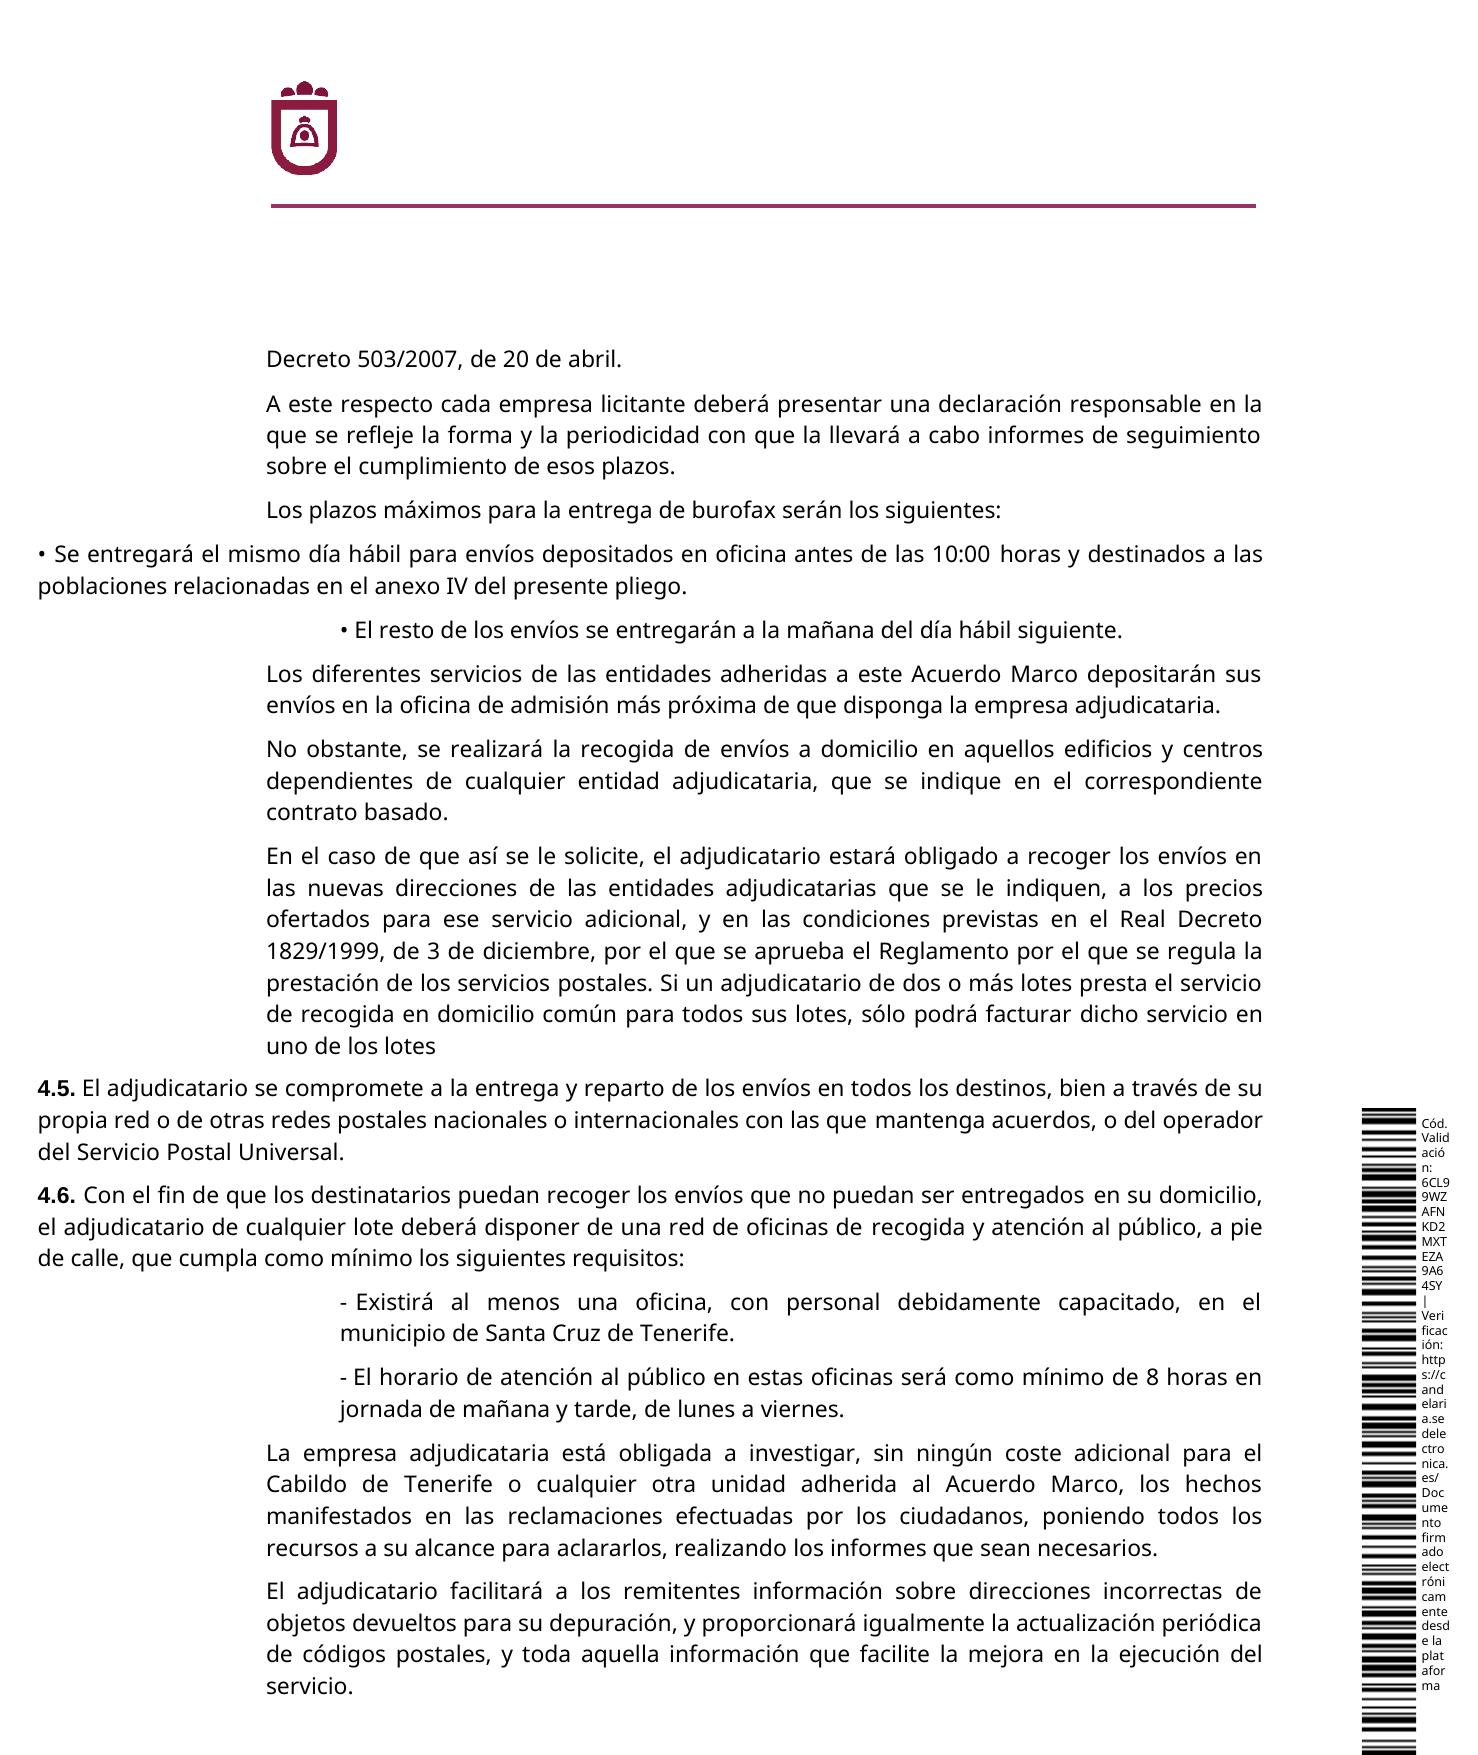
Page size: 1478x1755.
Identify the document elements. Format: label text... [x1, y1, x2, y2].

text Decreto 503/2007, de 20 de abril. [266, 343, 1427, 374]
list El adjudicatario se compromete a la entrega y reparto de los envíos en todos los destinos, bien a través de su propia red o de otras redes postales nacionales o internacionales con las que mantenga acuerdos, o del operador del Servicio Postal Universal. [37, 1072, 1263, 1167]
text No obstante, se realizará la recogida de envíos a domicilio en aquellos edificios y centros dependientes de cualquier entidad adjudicataria, que se indique en el correspondiente contrato basado. [266, 733, 1263, 828]
list El horario de atención al público en estas oficinas será como mínimo de 8 horas en jornada de mañana y tarde, de lunes a viernes. [339, 1361, 1263, 1424]
text La empresa adjudicataria está obligada a investigar, sin ningún coste adicional para el Cabildo de Tenerife o cualquier otra unidad adherida al Acuerdo Marco, los hechos manifestados en las reclamaciones efectuadas por los ciudadanos, poniendo todos los recursos a su alcance para aclararlos, realizando los informes que sean necesarios. [266, 1437, 1263, 1563]
text Los diferentes servicios de las entidades adheridas a este Acuerdo Marco depositarán sus envíos en la oficina de admisión más próxima de que disponga la empresa adjudicataria. [266, 658, 1263, 721]
list Con el fin de que los destinatarios puedan recoger los envíos que no puedan ser entregados en su domicilio, el adjudicatario de cualquier lote deberá disponer de una red de oficinas de recogida y atención al público, a pie de calle, que cumpla como mínimo los siguientes requisitos: [37, 1179, 1263, 1273]
list Se entregará el mismo día hábil para envíos depositados en oficina antes de las 10:00 horas y destinados a las poblaciones relacionadas en el anexo IV del presente pliego. [37, 538, 1263, 601]
text Los plazos máximos para la entrega de burofax serán los siguientes: [266, 494, 1427, 526]
list Existirá al menos una oficina, con personal debidamente capacitado, en el municipio de Santa Cruz de Tenerife. [339, 1286, 1263, 1349]
text En el caso de que así se le solicite, el adjudicatario estará obligado a recoger los envíos en las nuevas direcciones de las entidades adjudicatarias que se le indiquen, a los precios ofertados para ese servicio adicional, y en las condiciones previstas en el Real Decreto 1829/1999, de 3 de diciembre, por el que se aprueba el Reglamento por el que se regula la prestación de los servicios postales. Si un adjudicatario de dos o más lotes presta el servicio de recogida en domicilio común para todos sus lotes, sólo podrá facturar dicho servicio en uno de los lotes [266, 840, 1263, 1061]
text El adjudicatario facilitará a los remitentes información sobre direcciones incorrectas de objetos devueltos para su depuración, y proporcionará igualmente la actualización periódica de códigos postales, y toda aquella información que facilite la mejora en la ejecución del servicio. [266, 1575, 1263, 1701]
list El resto de los envíos se entregarán a la mañana del día hábil siguiente. [339, 614, 1427, 645]
text A este respecto cada empresa licitante deberá presentar una declaración responsable en la que se refleje la forma y la periodicidad con que la llevará a cabo informes de seguimiento sobre el cumplimiento de esos plazos. [266, 388, 1263, 481]
text Cód. Validación: 6CL99WZAFNKD2MXTEZA9A64SY | Verificación: https://candelaria.sedelectronica.es/ Documento firmado electrónicamente desde la plataforma esPublico Gestiona | Página 27 de 93 [1421, 1117, 1450, 1694]
